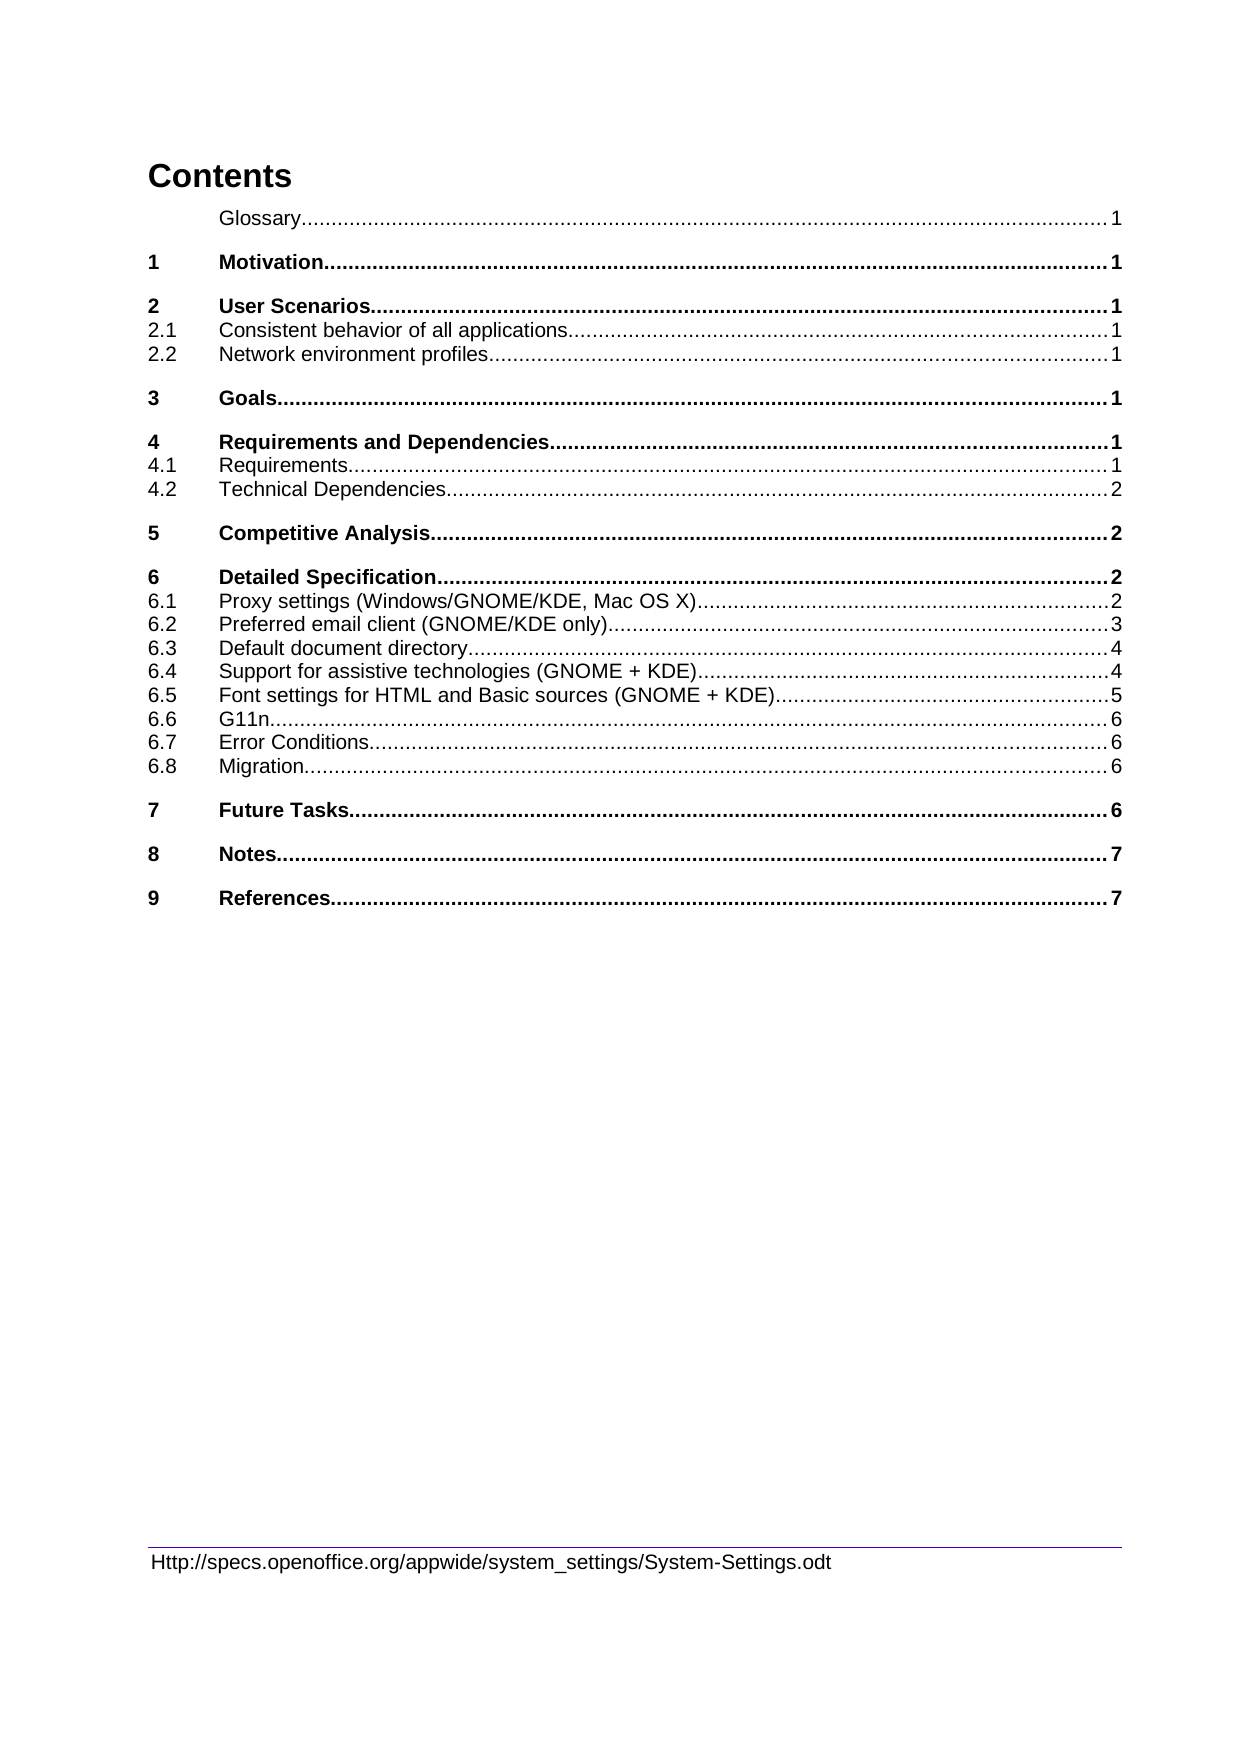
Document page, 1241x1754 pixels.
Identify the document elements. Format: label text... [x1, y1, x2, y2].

text 2 User Scenarios 1 [148, 295, 1122, 318]
text 7 Future Tasks 6 [148, 798, 1122, 822]
text 6.8 Migration 6 [148, 754, 1122, 778]
text 6.7 Error Conditions 6 [148, 731, 1122, 754]
text 4 Requirements and Dependencies 1 [148, 430, 1122, 454]
text 5 Competitive Analysis 2 [148, 522, 1122, 545]
text 4.1 Requirements 1 [148, 454, 1122, 477]
subtitle Contents [148, 157, 1122, 194]
text Glossary 1 [148, 207, 1122, 230]
text 6.2 Preferred email client (GNOME/KDE only) 3 [148, 613, 1122, 636]
text 3 Goals 1 [148, 386, 1122, 410]
text 2.1 Consistent behavior of all applications 1 [148, 318, 1122, 342]
text 9 References 7 [148, 887, 1122, 910]
text 6.1 Proxy settings (Windows/GNOME/KDE, Mac OS X) 2 [148, 589, 1122, 613]
text 6.4 Support for assistive technologies (GNOME + KDE) 4 [148, 660, 1122, 683]
text 6 Detailed Specification 2 [148, 566, 1122, 589]
text 4.2 Technical Dependencies 2 [148, 477, 1122, 501]
text 1 Motivation 1 [148, 251, 1122, 274]
text 8 Notes 7 [148, 842, 1122, 866]
text 2.2 Network environment profiles 1 [148, 342, 1122, 366]
text 6.6 G11n 6 [148, 707, 1122, 731]
text 6.3 Default document directory 4 [148, 636, 1122, 660]
text 6.5 Font settings for HTML and Basic sources (GNOME + KDE) 5 [148, 683, 1122, 707]
